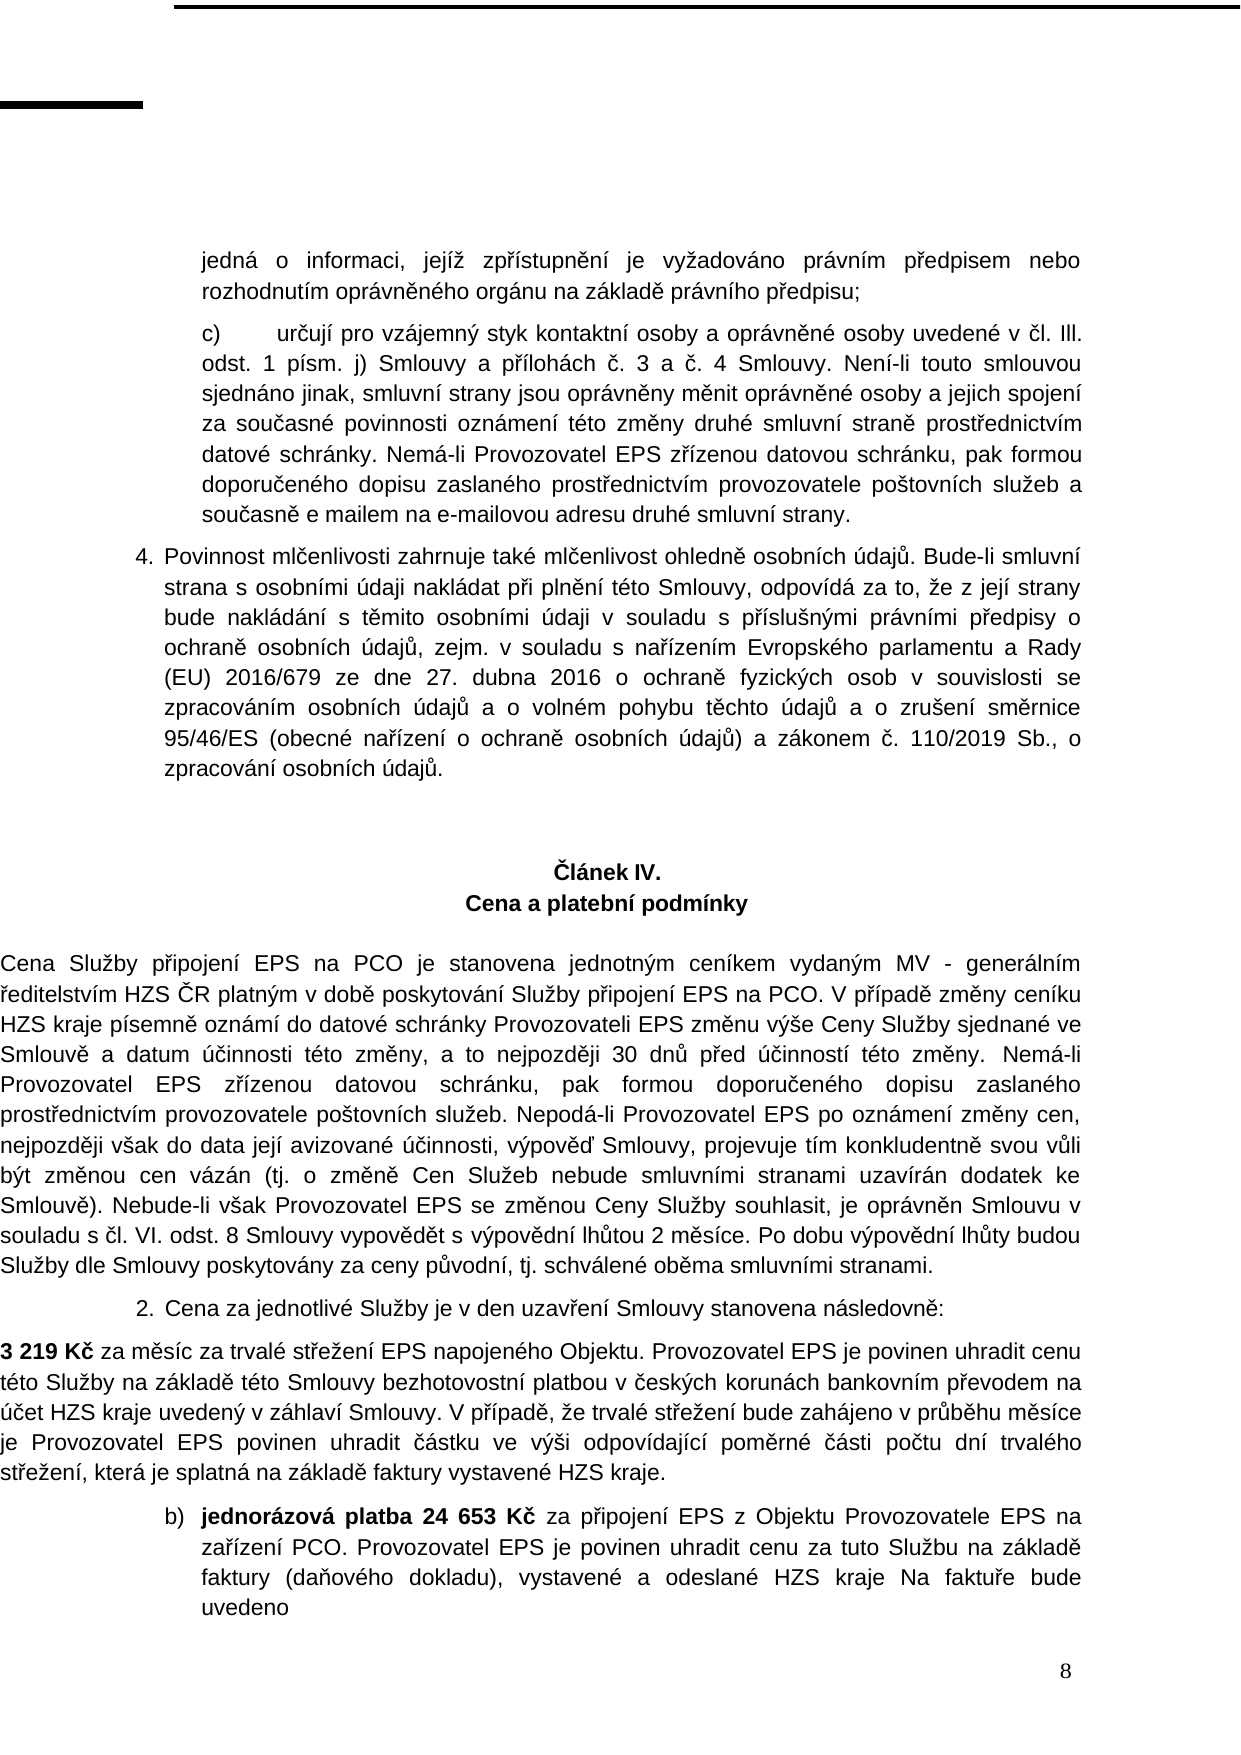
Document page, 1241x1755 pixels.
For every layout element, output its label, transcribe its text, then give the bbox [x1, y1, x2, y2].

list Cena Služby připojení EPS na PCO je stanovena jednotným ceníkem vydaným MV - generálním ředitelstvím HZS ČR platným v době poskytování Služby připojení EPS na PCO. V případě změny ceníku HZS kraje písemně oznámí do datové schránky Provozovateli EPS změnu výše Ceny Služby sjednané ve Smlouvě a datum účinnosti této změny, a to nejpozději 30 dnů před účinností této změny. Nemá-li Provozovatel EPS zřízenou datovou schránku, pak formou doporučeného dopisu zaslaného prostřednictvím provozovatele poštovních služeb. Nepodá-li Provozovatel EPS po oznámení změny cen, nejpozději však do data její avizované účinnosti, výpověď Smlouvy, projevuje tím konkludentně svou vůli být změnou cen vázán (tj. o změně Cen Služeb nebude smluvními stranami uzavírán dodatek ke Smlouvě). Nebude-li však Provozovatel EPS se změnou Ceny Služby souhlasit, je oprávněn Smlouvu v souladu s čl. VI. odst. 8 Smlouvy vypovědět s výpovědní lhůtou 2 měsíce. Po dobu výpovědní lhůty budou Služby dle Smlouvy poskytovány za ceny původní, tj. schválené oběma smluvními stranami. [0, 950, 1081, 1279]
list určují pro vzájemný styk kontaktní osoby a oprávněné osoby uvedené v čl. Ill. odst. 1 písm. j) Smlouvy a přílohách č. 3 a č. 4 Smlouvy. Není-li touto smlouvou sjednáno jinak, smluvní strany jsou oprávněny měnit oprávněné osoby a jejich spojení za současné povinnosti oznámení této změny druhé smluvní straně prostřednictvím datové schránky. Nemá-li Provozovatel EPS zřízenou datovou schránku, pak formou doporučeného dopisu zaslaného prostřednictvím provozovatele poštovních služeb a současně e­ mailem na e-mailovou adresu druhé smluvní strany. [202, 320, 1083, 527]
list Cena za jednotlivé Služby je v den uzavření Smlouvy stanovena následovně: [136, 1295, 1196, 1321]
list 3 219 Kč za měsíc za trvalé střežení EPS napojeného Objektu. Provozovatel EPS je povinen uhradit cenu této Služby na základě této Smlouvy bezhotovostní platbou v českých korunách bankovním převodem na účet HZS kraje uvedený v záhlaví Smlouvy. V případě, že trvalé střežení bude zahájeno v průběhu měsíce je Provozovatel EPS povinen uhradit částku ve výši odpovídající poměrné části počtu dní trvalého střežení, která je splatná na základě faktury vystavené HZS kraje. [0, 1338, 1082, 1486]
list Povinnost mlčenlivosti zahrnuje také mlčenlivost ohledně osobních údajů. Bude-li smluvní strana s osobními údaji nakládat při plnění této Smlouvy, odpovídá za to, že z její strany bude nakládání s těmito osobními údaji v souladu s příslušnými právními předpisy o ochraně osobních údajů, zejm. v souladu s nařízením Evropského parlamentu a Rady (EU) 2016/679 ze dne 27. dubna 2016 o ochraně fyzických osob v souvislosti se zpracováním osobních údajů a o volném pohybu těchto údajů a o zrušení směrnice 95/46/ES (obecné nařízení o ochraně osobních údajů) a zákonem č. 110/2019 Sb., o zpracování osobních údajů. [135, 543, 1081, 781]
text Článek IV. [68, 859, 1147, 885]
list jednorázová platba 24 653 Kč za připojení EPS z Objektu Provozovatele EPS na zařízení PCO. Provozovatel EPS je povinen uhradit cenu za tuto Službu na základě faktury (daňového dokladu), vystavené a odeslané HZS kraje Na faktuře bude uvedeno [164, 1503, 1082, 1620]
text Cena a platební podmínky [66, 889, 1147, 916]
text jedná o informaci, jejíž zpřístupnění je vyžadováno právním předpisem nebo rozhodnutím oprávněného orgánu na základě právního předpisu; [201, 247, 1081, 304]
